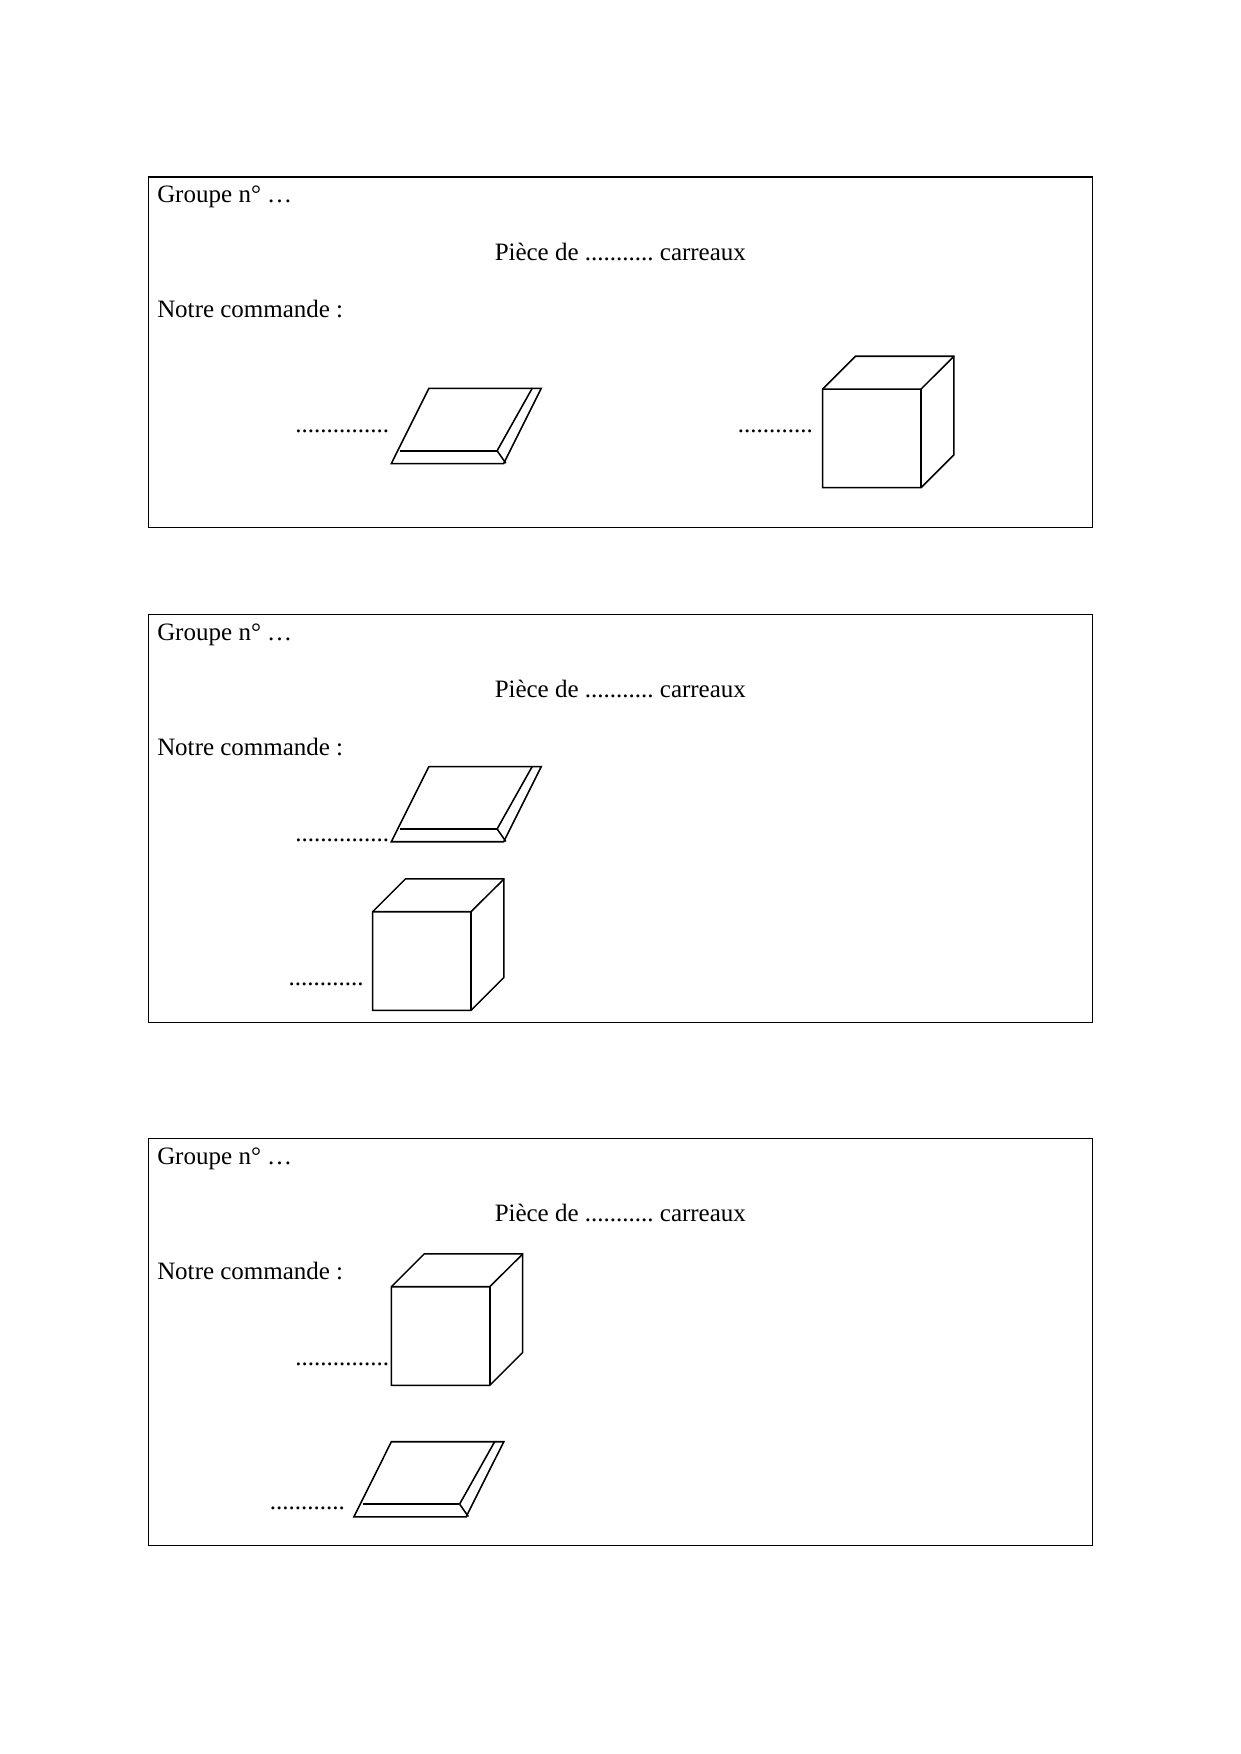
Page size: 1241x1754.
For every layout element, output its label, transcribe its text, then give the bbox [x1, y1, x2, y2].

text ............... [149, 406, 418, 438]
text Groupe n° … [149, 615, 1092, 646]
text Groupe n° … [149, 1139, 1092, 1169]
text ............ [149, 959, 371, 991]
text [469, 1483, 1092, 1514]
text ............... [149, 1339, 390, 1371]
text ............ [518, 406, 821, 438]
text Notre commande : [149, 729, 1092, 761]
text Notre commande : [149, 1253, 423, 1284]
text ............ [149, 1483, 369, 1514]
text [955, 406, 1092, 438]
text Pièce de ........... carreaux [149, 671, 1092, 703]
text [507, 1339, 1092, 1371]
text Notre commande : [149, 291, 1092, 323]
text ............... [149, 815, 1092, 847]
text [493, 959, 1092, 991]
text Groupe n° … [149, 178, 1092, 208]
text Pièce de ........... carreaux [149, 234, 1092, 266]
text [524, 1253, 1092, 1284]
text Pièce de ........... carreaux [149, 1195, 1092, 1227]
